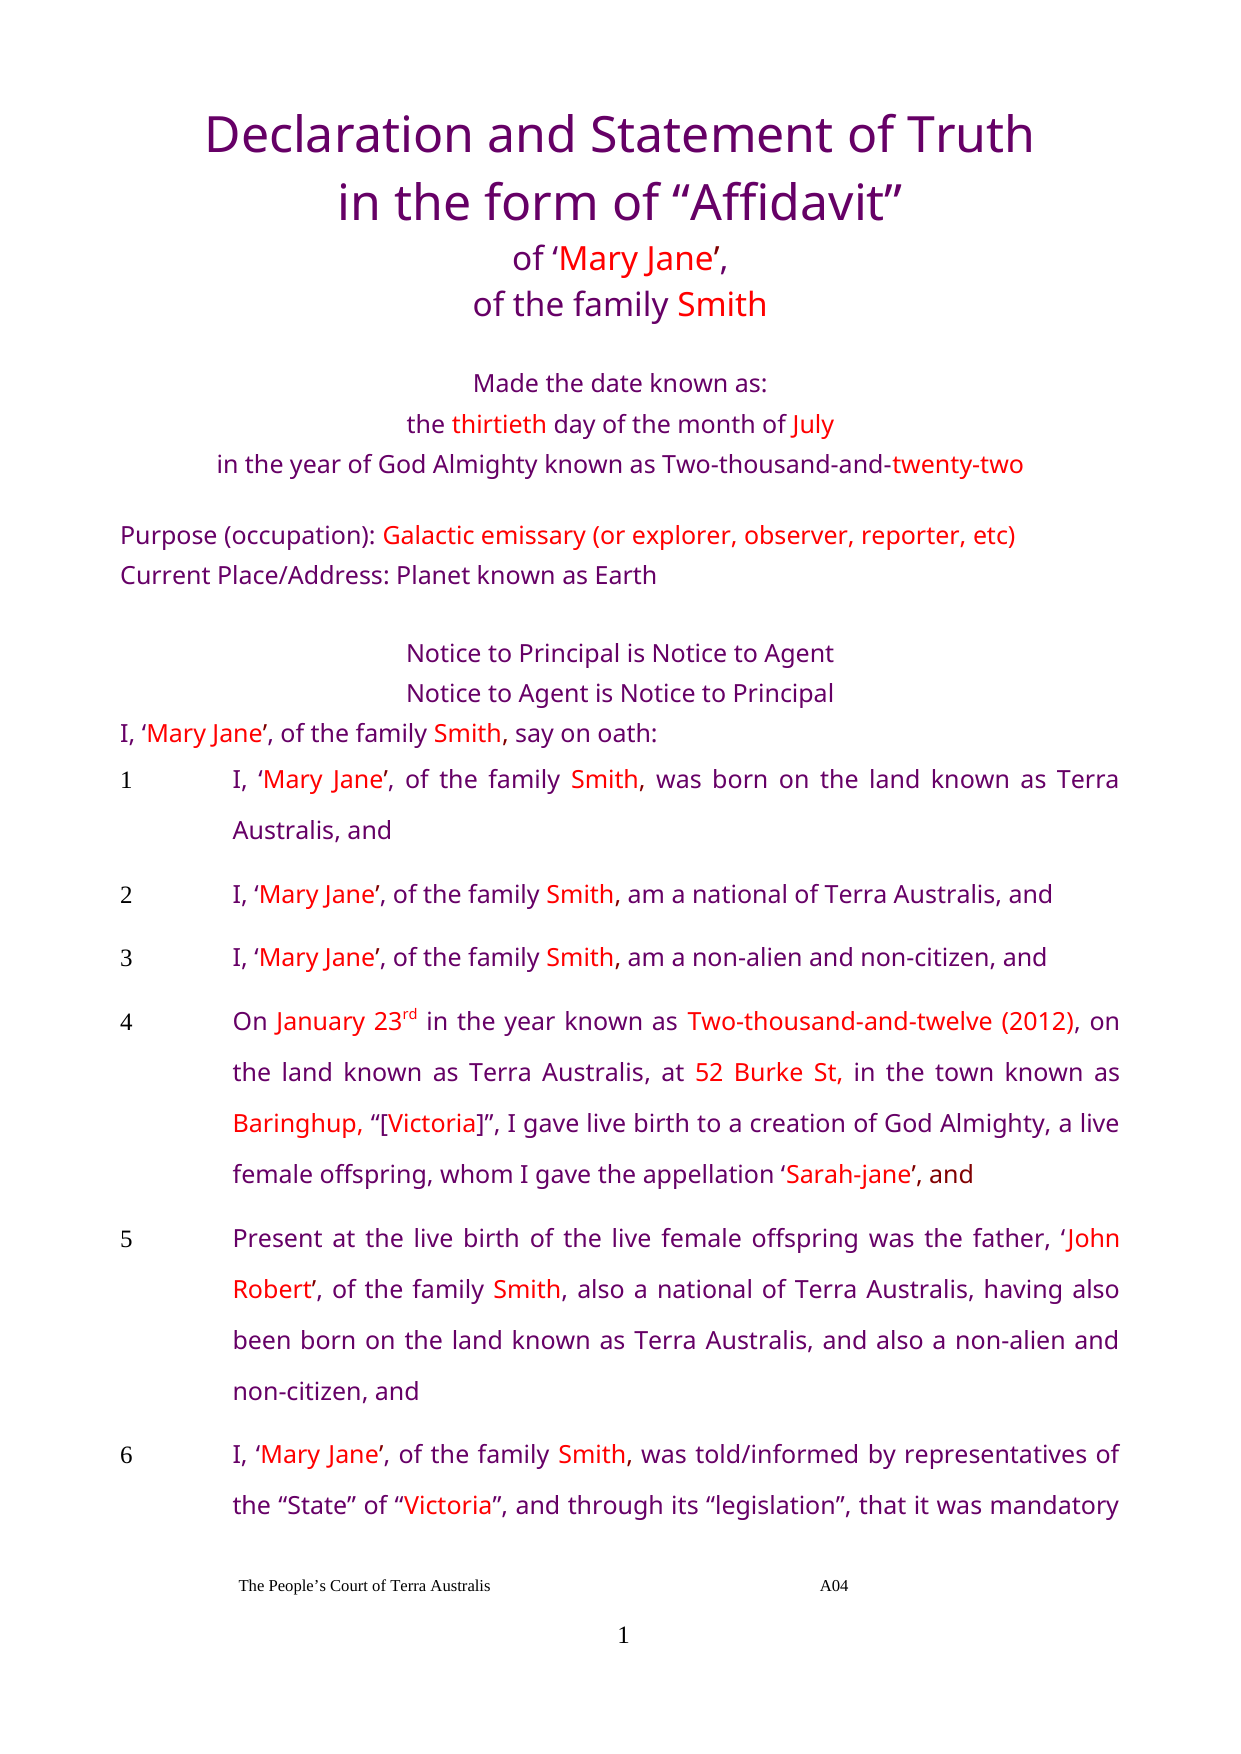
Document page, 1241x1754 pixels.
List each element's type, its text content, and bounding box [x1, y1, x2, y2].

text in the year of God Almighty known as Two-thousand-and-twenty-two [120, 446, 1120, 480]
text Purpose (occupation): Galactic emissary (or explorer, observer, reporter, etc) [120, 518, 1120, 552]
text Notice to Agent is Notice to Principal [120, 675, 1120, 709]
text I, ‘Mary Jane’, of the family Smith, say on oath: [120, 715, 1120, 749]
list Present at the live birth of the live female offspring was the father, ‘John Robert’, of the family Smith, also a national of Terra Australis, having also been born on the land known as Terra Australis, and also a non-alien and non-citizen, and [120, 1220, 1120, 1407]
title of ‘Mary Jane’, [120, 235, 1120, 281]
text Made the date known as: [120, 366, 1120, 400]
text Current Place/Address: Planet known as Earth [120, 558, 1120, 592]
list I, ‘Mary Jane’, of the family Smith, was born on the land known as Terra Australis, and [120, 762, 1120, 847]
text Notice to Principal is Notice to Agent [120, 635, 1120, 669]
text the thirtieth day of the month of July [120, 406, 1120, 440]
list I, ‘Mary Jane’, of the family Smith, was told/informed by representatives of the “State” of “Victoria”, and through its “legislation”, that it was mandatory [120, 1437, 1120, 1522]
list I, ‘Mary Jane’, of the family Smith, am a non-alien and non-citizen, and [120, 940, 1120, 974]
list On January 23rd in the year known as Two-thousand-and-twelve (2012), on the land known as Terra Australis, at 52 Burke St, in the town known as Baringhup, “[Victoria]”, I gave live birth to a creation of God Almighty, a live female offspring, whom I gave the appellation ‘Sarah-jane’, and [120, 1004, 1120, 1191]
title Declaration and Statement of Truth [120, 99, 1120, 167]
list I, ‘Mary Jane’, of the family Smith, am a national of Terra Australis, and [120, 877, 1120, 911]
title in the form of “Affidavit” [120, 167, 1120, 235]
title of the family Smith [120, 281, 1120, 326]
